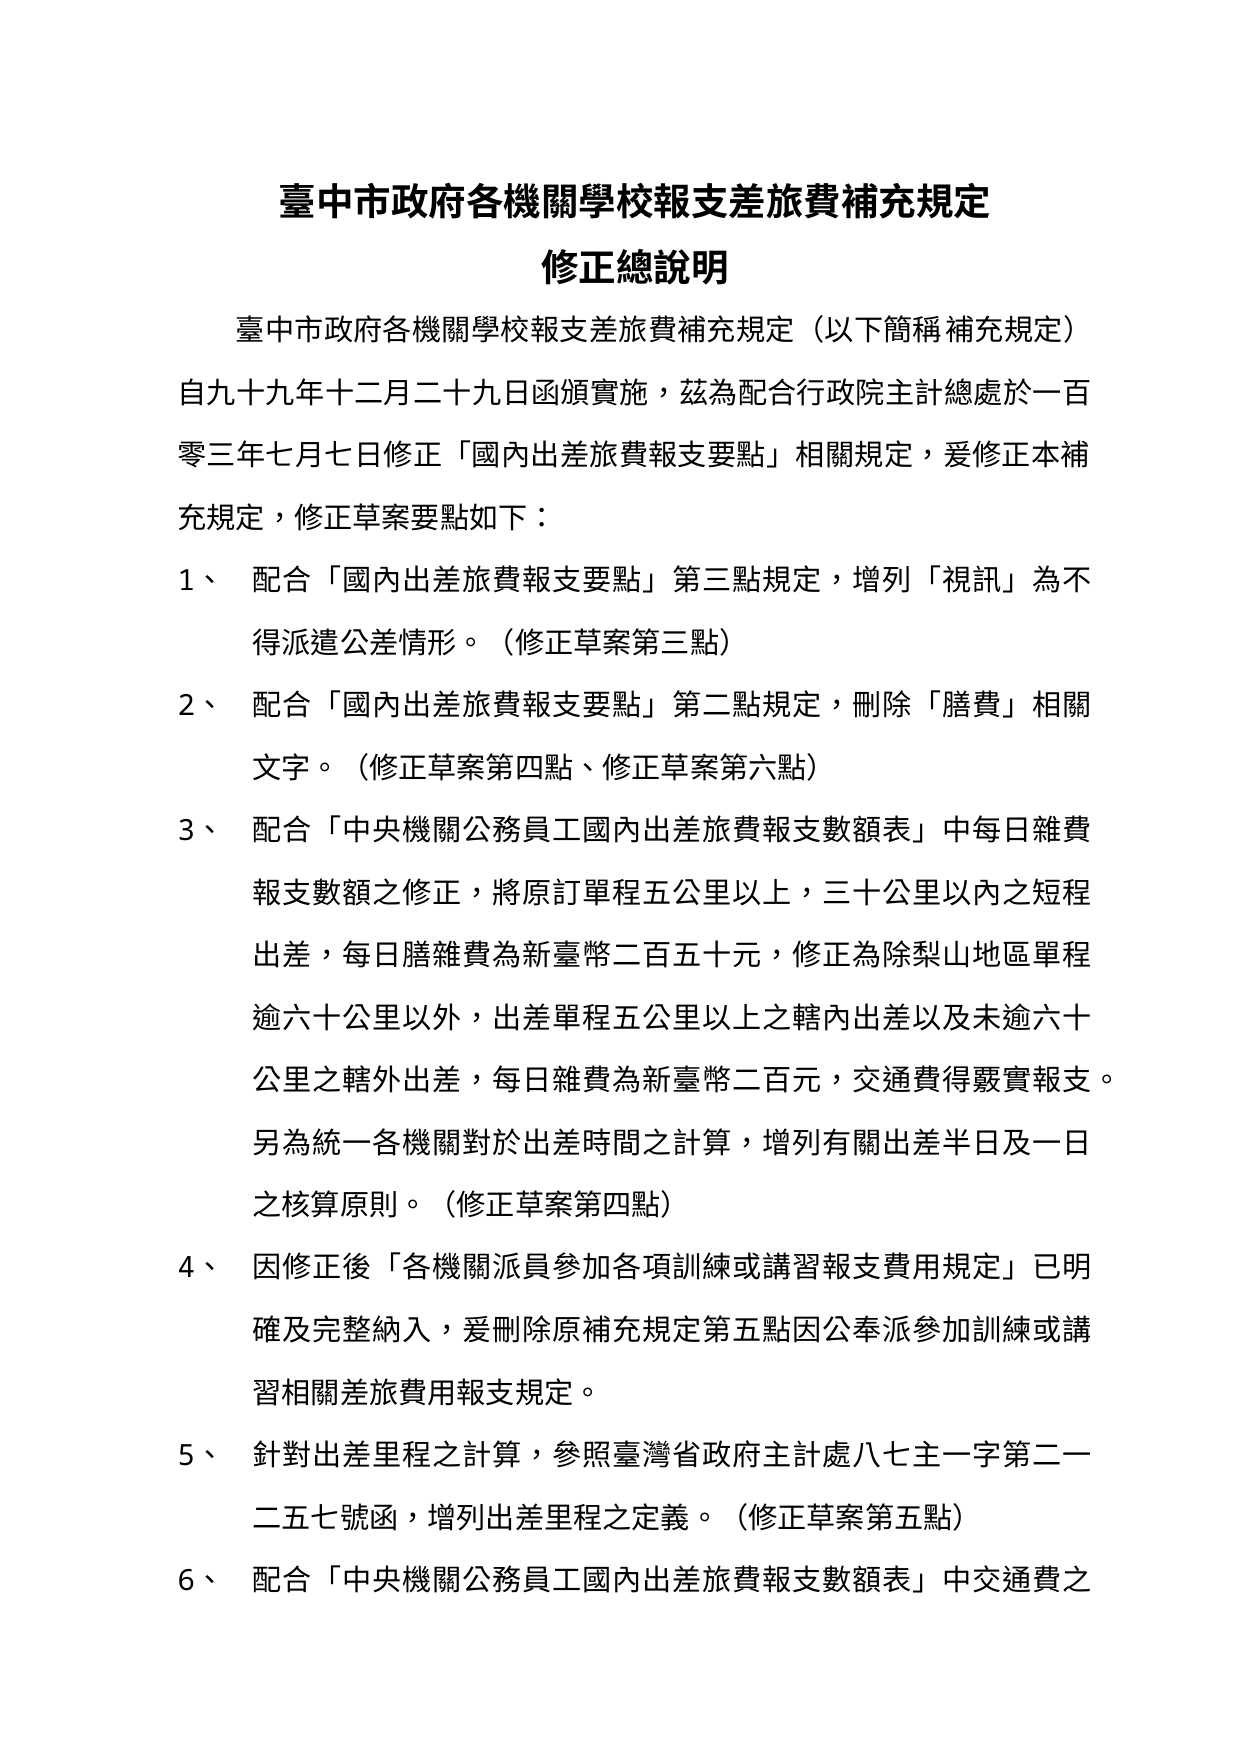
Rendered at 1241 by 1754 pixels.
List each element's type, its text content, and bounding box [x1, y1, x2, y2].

text 修正總說明 [177, 224, 1092, 286]
list 配合「國內出差旅費報支要點」第二點規定，刪除「膳費」相關文字。（修正草案第四點、修正草案第六點） [177, 661, 1092, 786]
list 配合「中央機關公務員工國內出差旅費報支數額表」中交通費之 [177, 1536, 1092, 1599]
list 針對出差里程之計算，參照臺灣省政府主計處八七主一字第二一二五七號函，增列出差里程之定義。（修正草案第五點） [177, 1411, 1092, 1536]
list 配合「國內出差旅費報支要點」第三點規定，增列「視訊」為不得派遣公差情形。（修正草案第三點） [177, 536, 1092, 661]
text 臺中市政府各機關學校報支差旅費補充規定 [177, 161, 1092, 224]
list 配合「中央機關公務員工國內出差旅費報支數額表」中每日雜費報支數額之修正，將原訂單程五公里以上，三十公里以內之短程出差，每日膳雜費為新臺幣二百五十元，修正為除梨山地區單程逾六十公里以外，出差單程五公里以上之轄內出差以及未逾六十公里之轄外出差，每日雜費為新臺幣二百元，交通費得覈實報支。另為統一各機關對於出差時間之計算，增列有關出差半日及一日之核算原則。（修正草案第四點） [177, 786, 1092, 1224]
text 臺中市政府各機關學校報支差旅費補充規定（以下簡稱補充規定）自九十九年十二月二十九日函頒實施，茲為配合行政院主計總處於一百零三年七月七日修正「國內出差旅費報支要點」相關規定，爰修正本補充規定，修正草案要點如下： [177, 286, 1092, 536]
list 因修正後「各機關派員參加各項訓練或講習報支費用規定」已明確及完整納入，爰刪除原補充規定第五點因公奉派參加訓練或講習相關差旅費用報支規定。 [177, 1224, 1092, 1411]
